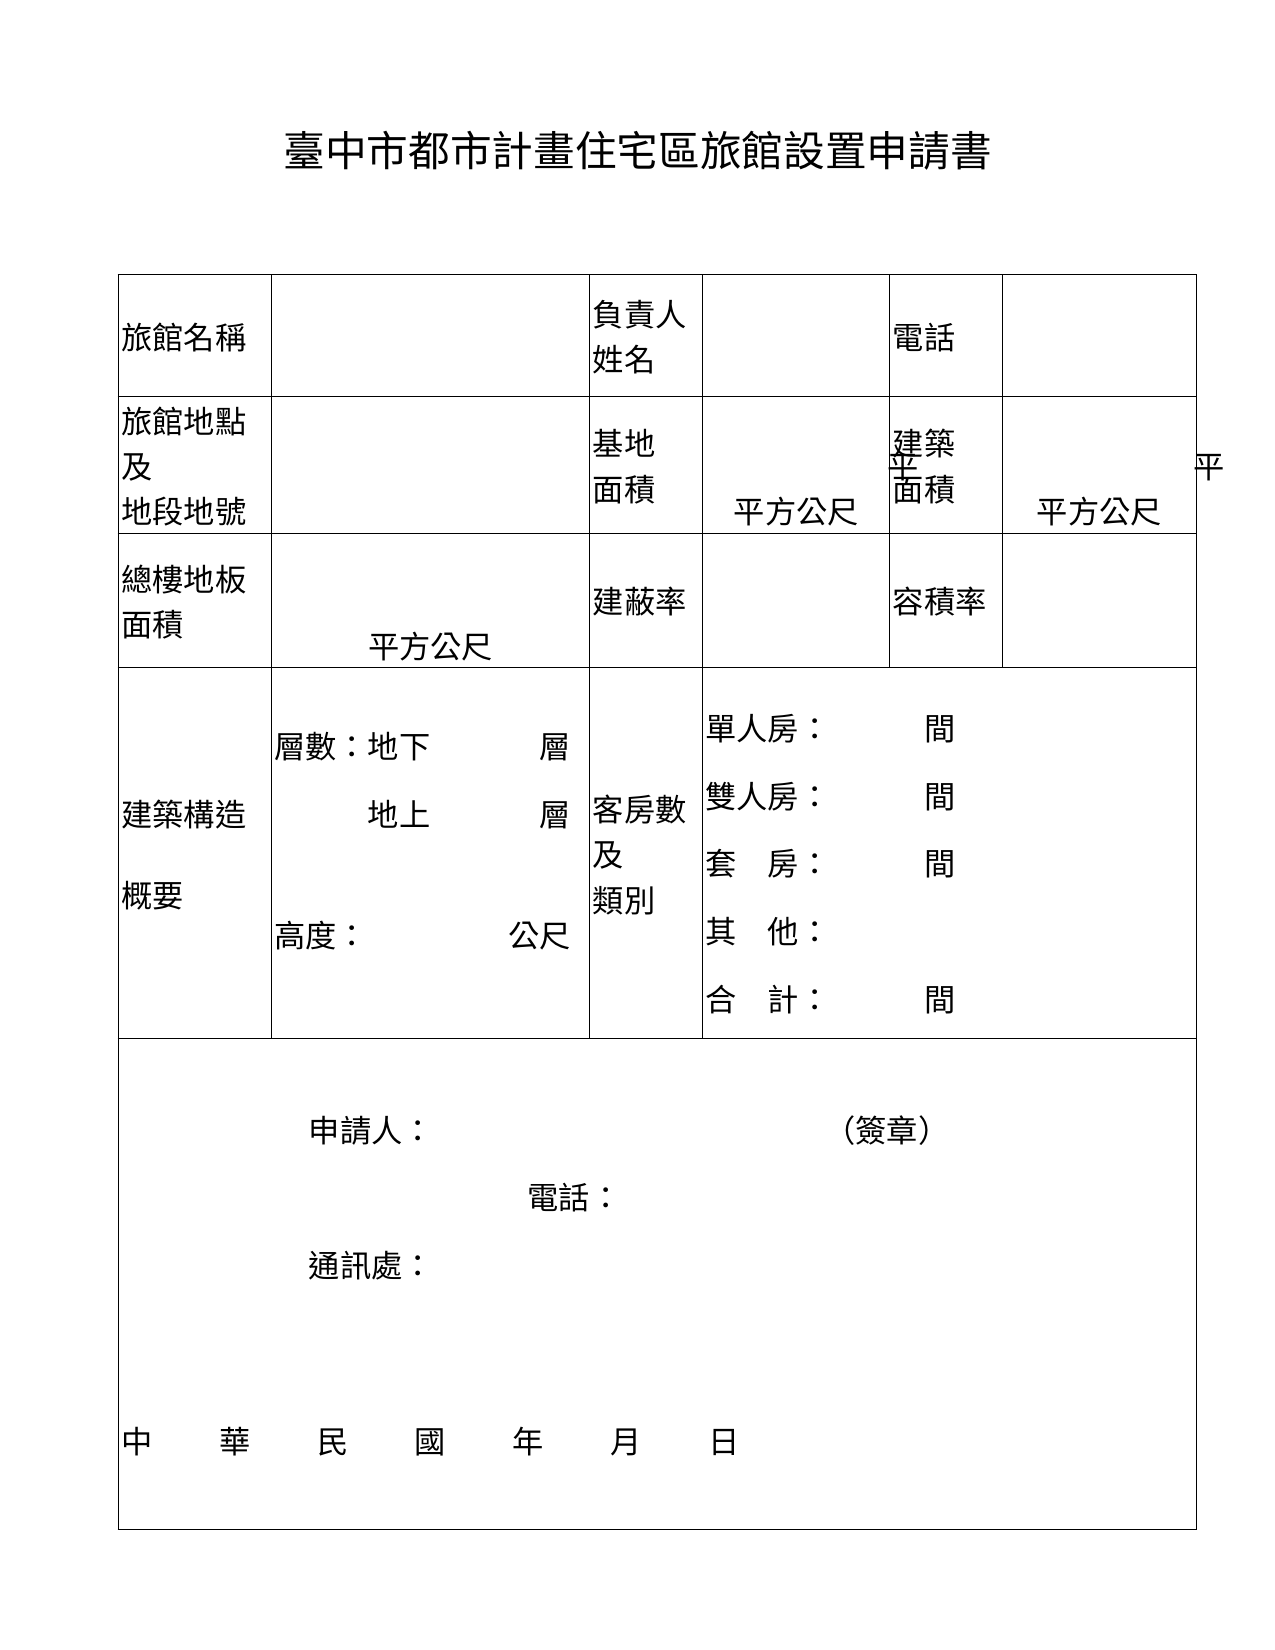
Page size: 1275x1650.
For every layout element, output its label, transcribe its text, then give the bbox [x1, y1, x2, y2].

table_header [272, 275, 589, 396]
table_header 負責人 姓名 [590, 275, 702, 396]
table_cell 建築 面積 [890, 397, 1002, 532]
table_cell 平平方公尺 [703, 397, 889, 532]
table_cell 總樓地板 面積 [119, 534, 271, 667]
table_cell 容積率 [890, 534, 1002, 667]
table_cell 平平方公尺 [1003, 397, 1196, 532]
table_header [703, 275, 889, 396]
text 臺中市都市計畫住宅區旅館設置申請書 [118, 118, 1157, 178]
table_header 旅館名稱 [119, 275, 271, 396]
table_header [1003, 275, 1196, 396]
table_cell 基地 面積 [590, 397, 702, 532]
table_cell 申請人： （簽章） 電話： 通訊處： 中華民國年月日 [119, 1039, 1196, 1528]
table_cell [1003, 534, 1196, 667]
table_cell 旅館地點 及 地段地號 [119, 397, 271, 532]
table_cell 層數：地下 層 地上 層 高度： 公尺 [272, 668, 589, 1038]
table_cell [272, 397, 589, 532]
table_header 電話 [890, 275, 1002, 396]
table_cell 平方公尺 [272, 534, 589, 667]
table_cell 單人房： 間 雙人房： 間 套 房： 間 其 他： 合 計： 間 [703, 668, 1196, 1038]
table_cell 客房數 及 類別 [590, 668, 702, 1038]
table_cell 建築構造 概要 [119, 668, 271, 1038]
table_cell [703, 534, 889, 667]
table_cell 建蔽率 [590, 534, 702, 667]
